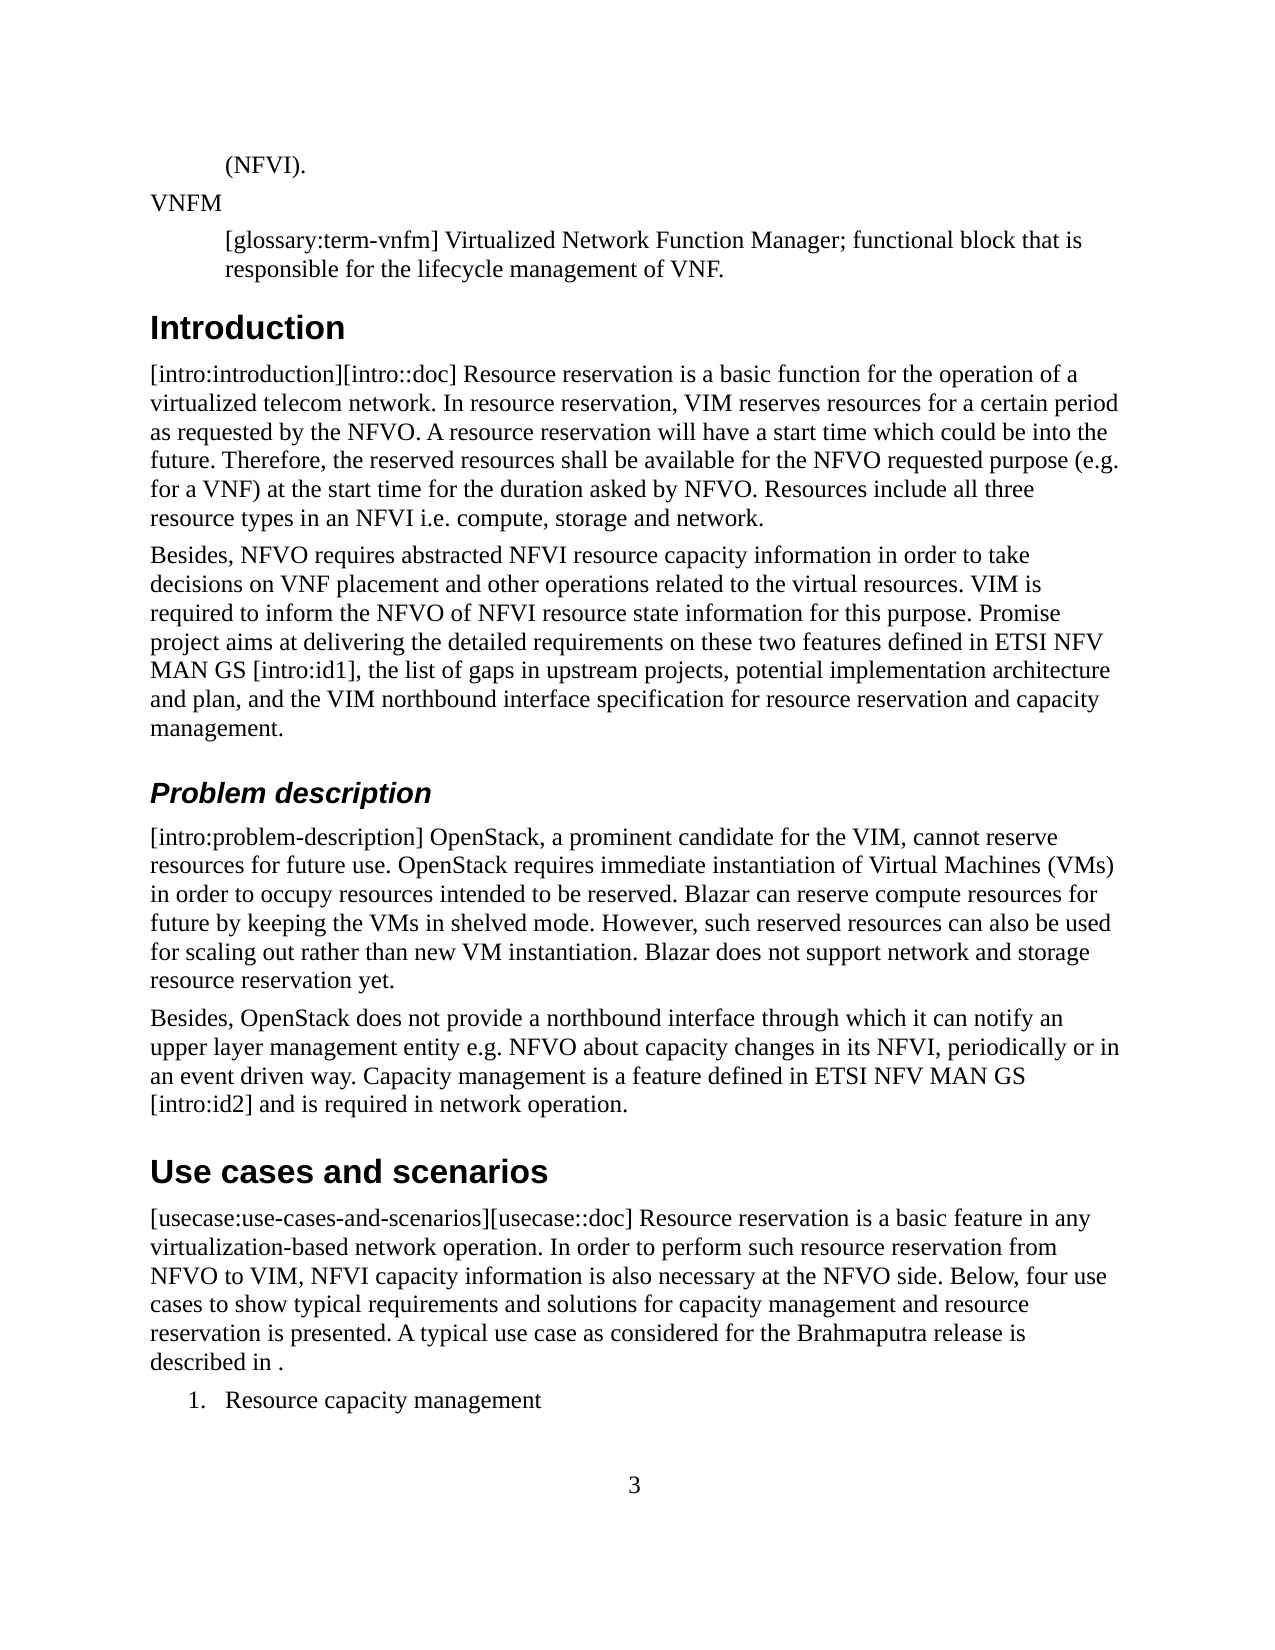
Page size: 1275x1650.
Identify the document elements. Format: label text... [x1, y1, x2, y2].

text Besides, OpenStack does not provide a northbound interface through which it can notify an upper layer management entity e.g. NFVO about capacity changes in its NFVI, periodically or in an event driven way. Capacity management is a feature defined in ETSI NFV MAN GS [intro:id2] and is required in network operation. [150, 1003, 1125, 1118]
subtitle Introduction [150, 308, 1125, 347]
text VNFM [150, 188, 1125, 216]
subtitle Use cases and scenarios [150, 1152, 1125, 1191]
text [intro:introduction][intro::doc] Resource reservation is a basic function for the operation of a virtualized telecom network. In resource reservation, VIM reserves resources for a certain period as requested by the NFVO. A resource reservation will have a start time which could be into the future. Therefore, the reserved resources shall be available for the NFVO requested purpose (e.g. for a VNF) at the start time for the duration asked by NFVO. Resources include all three resource types in an NFVI i.e. compute, storage and network. [150, 359, 1125, 532]
text [intro:problem-description] OpenStack, a prominent candidate for the VIM, cannot reserve resources for future use. OpenStack requires immediate instantiation of Virtual Machines (VMs) in order to occupy resources intended to be reserved. Blazar can reserve compute resources for future by keeping the VMs in shelved mode. However, such reserved resources can also be used for scaling out rather than new VM instantiation. Blazar does not support network and storage resource reservation yet. [150, 822, 1125, 994]
subtitle Problem description [150, 776, 1125, 809]
text (NFVI). [225, 150, 1125, 179]
text [usecase:use-cases-and-scenarios][usecase::doc] Resource reservation is a basic feature in any virtualization-based network operation. In order to perform such resource reservation from NFVO to VIM, NFVI capacity information is also necessary at the NFVO side. Below, four use cases to show typical requirements and solutions for capacity management and resource reservation is presented. A typical use case as considered for the Brahmaputra release is described in . [150, 1203, 1125, 1376]
list Resource capacity management [187, 1385, 1125, 1413]
text [glossary:term-vnfm] Virtualized Network Function Manager; functional block that is responsible for the lifecycle management of VNF. [225, 225, 1125, 283]
text Besides, NFVO requires abstracted NFVI resource capacity information in order to take decisions on VNF placement and other operations related to the virtual resources. VIM is required to inform the NFVO of NFVI resource state information for this purpose. Promise project aims at delivering the detailed requirements on these two features defined in ETSI NFV MAN GS [intro:id1], the list of gaps in upstream projects, potential implementation architecture and plan, and the VIM northbound interface specification for resource reservation and capacity management. [150, 541, 1125, 742]
